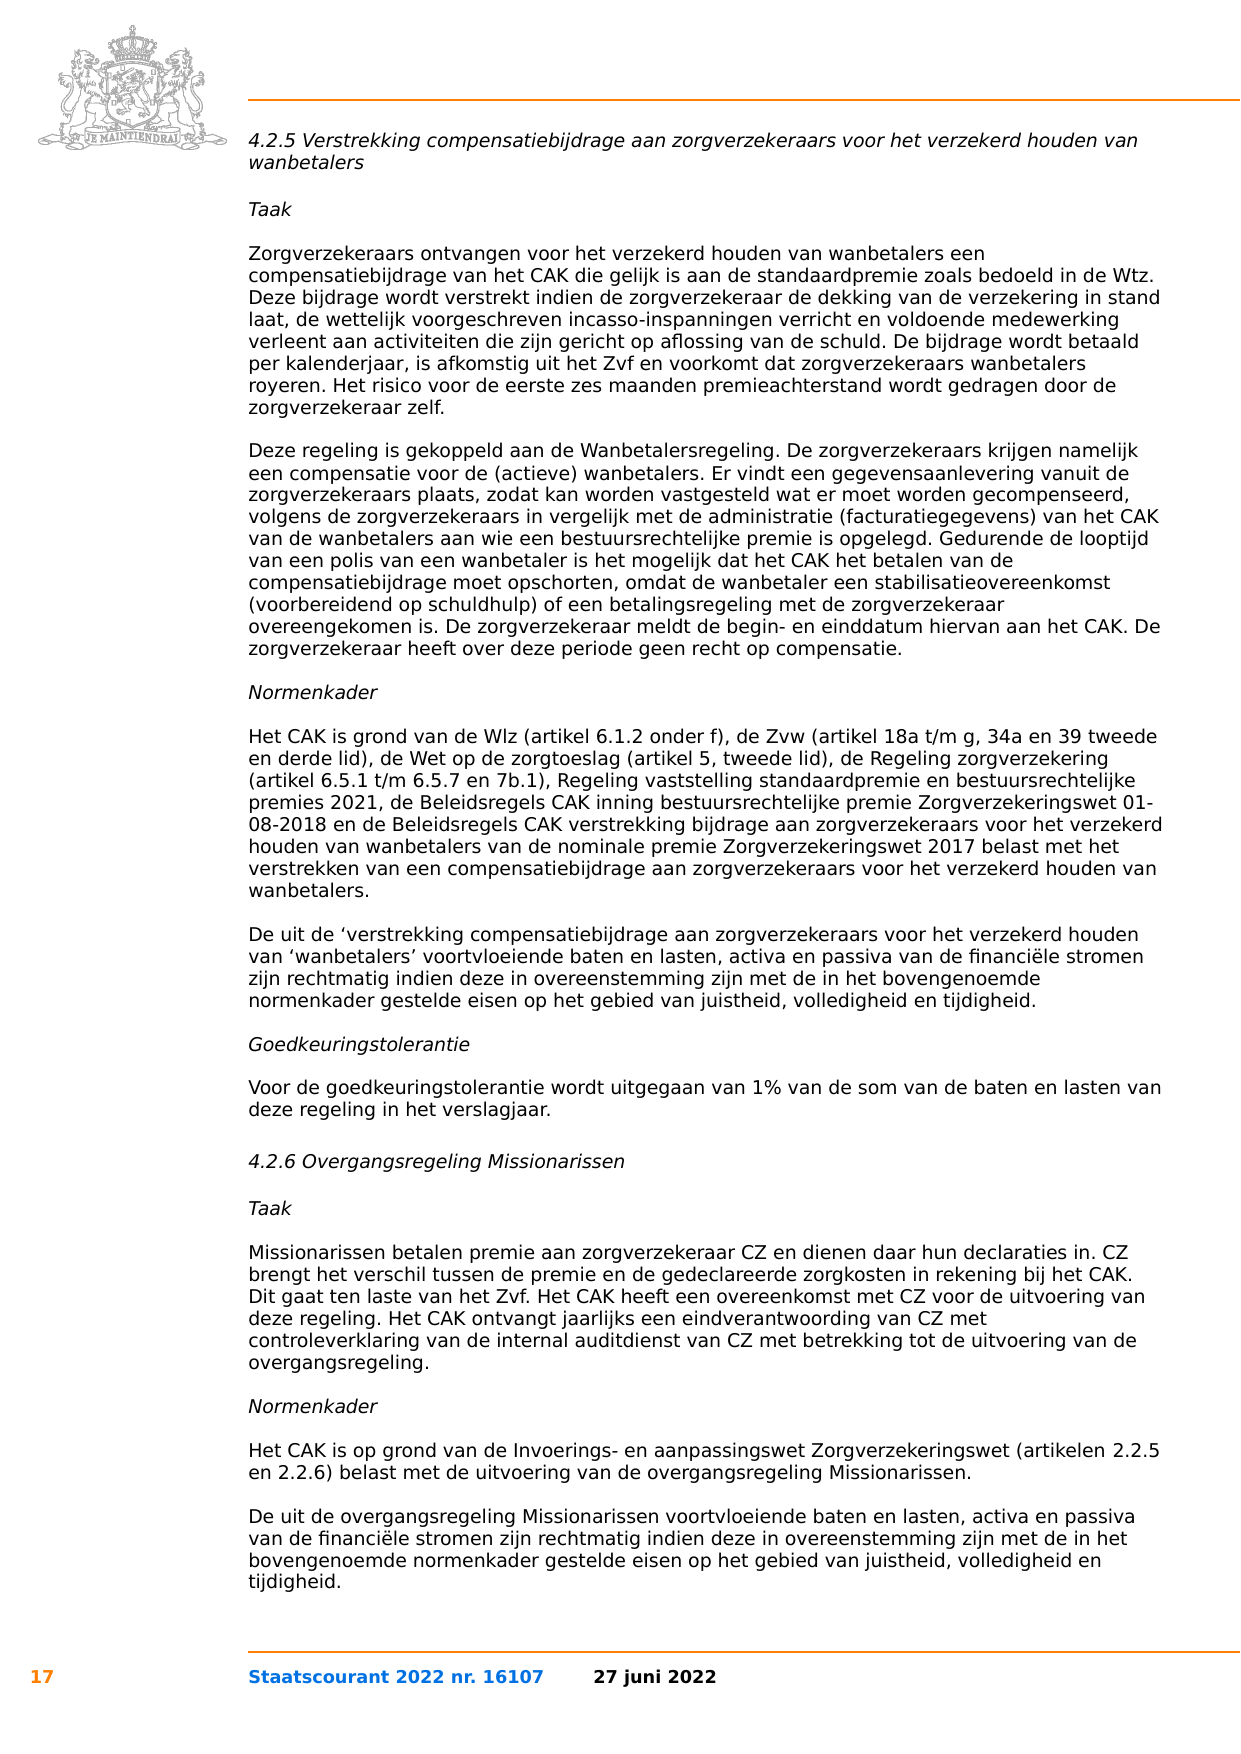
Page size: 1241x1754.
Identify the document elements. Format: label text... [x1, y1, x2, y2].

subtitle Normenkader [248, 1396, 1163, 1418]
text Missionarissen betalen premie aan zorgverzekeraar CZ en dienen daar hun declaraties in. CZ brengt het verschil tussen de premie en de gedeclareerde zorgkosten in rekening bij het CAK. Dit gaat ten laste van het Zvf. Het CAK heeft een overeenkomst met CZ voor de uitvoering van deze regeling. Het CAK ontvangt jaarlijks een eindverantwoording van CZ met controleverklaring van de internal auditdienst van CZ met betrekking tot de uitvoering van de overgangsregeling. [248, 1242, 1163, 1374]
text De uit de ‘verstrekking compensatiebijdrage aan zorgverzekeraars voor het verzekerd houden van ‘wanbetalers’ voortvloeiende baten en lasten, activa en passiva van de financiële stromen zijn rechtmatig indien deze in overeenstemming zijn met de in het bovengenoemde normenkader gestelde eisen op het gebied van juistheid, volledigheid en tijdigheid. [248, 924, 1163, 1012]
text Voor de goedkeuringstolerantie wordt uitgegaan van 1% van de som van de baten en lasten van deze regeling in het verslagjaar. [248, 1077, 1163, 1121]
subtitle Taak [248, 1198, 1163, 1220]
subtitle Normenkader [248, 682, 1163, 704]
picture [38, 25, 227, 150]
subtitle Taak [248, 199, 1163, 221]
subtitle Goedkeuringstolerantie [248, 1033, 1163, 1055]
text Het CAK is grond van de Wlz (artikel 6.1.2 onder f), de Zvw (artikel 18a t/m g, 34a en 39 tweede en derde lid), de Wet op de zorgtoeslag (artikel 5, tweede lid), de Regeling zorgverzekering (artikel 6.5.1 t/m 6.5.7 en 7b.1), Regeling vaststelling standaardpremie en bestuursrechtelijke premies 2021, de Beleidsregels CAK inning bestuursrechtelijke premie Zorgverzekeringswet 01-08-2018 en de Beleidsregels CAK verstrekking bijdrage aan zorgverzekeraars voor het verzekerd houden van wanbetalers van de nominale premie Zorgverzekeringswet 2017 belast met het verstrekken van een compensatiebijdrage aan zorgverzekeraars voor het verzekerd houden van wanbetalers. [248, 726, 1163, 902]
subtitle 4.2.5 Verstrekking compensatiebijdrage aan zorgverzekeraars voor het verzekerd houden van wanbetalers [248, 130, 1163, 174]
subtitle 4.2.6 Overgangsregeling Missionarissen [248, 1151, 1163, 1173]
text Deze regeling is gekoppeld aan de Wanbetalersregeling. De zorgverzekeraars krijgen namelijk een compensatie voor de (actieve) wanbetalers. Er vindt een gegevensaanlevering vanuit de zorgverzekeraars plaats, zodat kan worden vastgesteld wat er moet worden gecompenseerd, volgens de zorgverzekeraars in vergelijk met de administratie (facturatiegegevens) van het CAK van de wanbetalers aan wie een bestuursrechtelijke premie is opgelegd. Gedurende de looptijd van een polis van een wanbetaler is het mogelijk dat het CAK het betalen van de compensatiebijdrage moet opschorten, omdat de wanbetaler een stabilisatieovereenkomst (voorbereidend op schuldhulp) of een betalingsregeling met de zorgverzekeraar overeengekomen is. De zorgverzekeraar meldt de begin- en einddatum hiervan aan het CAK. De zorgverzekeraar heeft over deze periode geen recht op compensatie. [248, 440, 1163, 660]
text Zorgverzekeraars ontvangen voor het verzekerd houden van wanbetalers een compensatiebijdrage van het CAK die gelijk is aan de standaardpremie zoals bedoeld in de Wtz. Deze bijdrage wordt verstrekt indien de zorgverzekeraar de dekking van de verzekering in stand laat, de wettelijk voorgeschreven incasso-inspanningen verricht en voldoende medewerking verleent aan activiteiten die zijn gericht op aflossing van de schuld. De bijdrage wordt betaald per kalenderjaar, is afkomstig uit het Zvf en voorkomt dat zorgverzekeraars wanbetalers royeren. Het risico voor de eerste zes maanden premieachterstand wordt gedragen door de zorgverzekeraar zelf. [248, 243, 1163, 418]
text De uit de overgangsregeling Missionarissen voortvloeiende baten en lasten, activa en passiva van de financiële stromen zijn rechtmatig indien deze in overeenstemming zijn met de in het bovengenoemde normenkader gestelde eisen op het gebied van juistheid, volledigheid en tijdigheid. [248, 1506, 1163, 1593]
text Het CAK is op grond van de Invoerings- en aanpassingswet Zorgverzekeringswet (artikelen 2.2.5 en 2.2.6) belast met de uitvoering van de overgangsregeling Missionarissen. [248, 1440, 1163, 1484]
